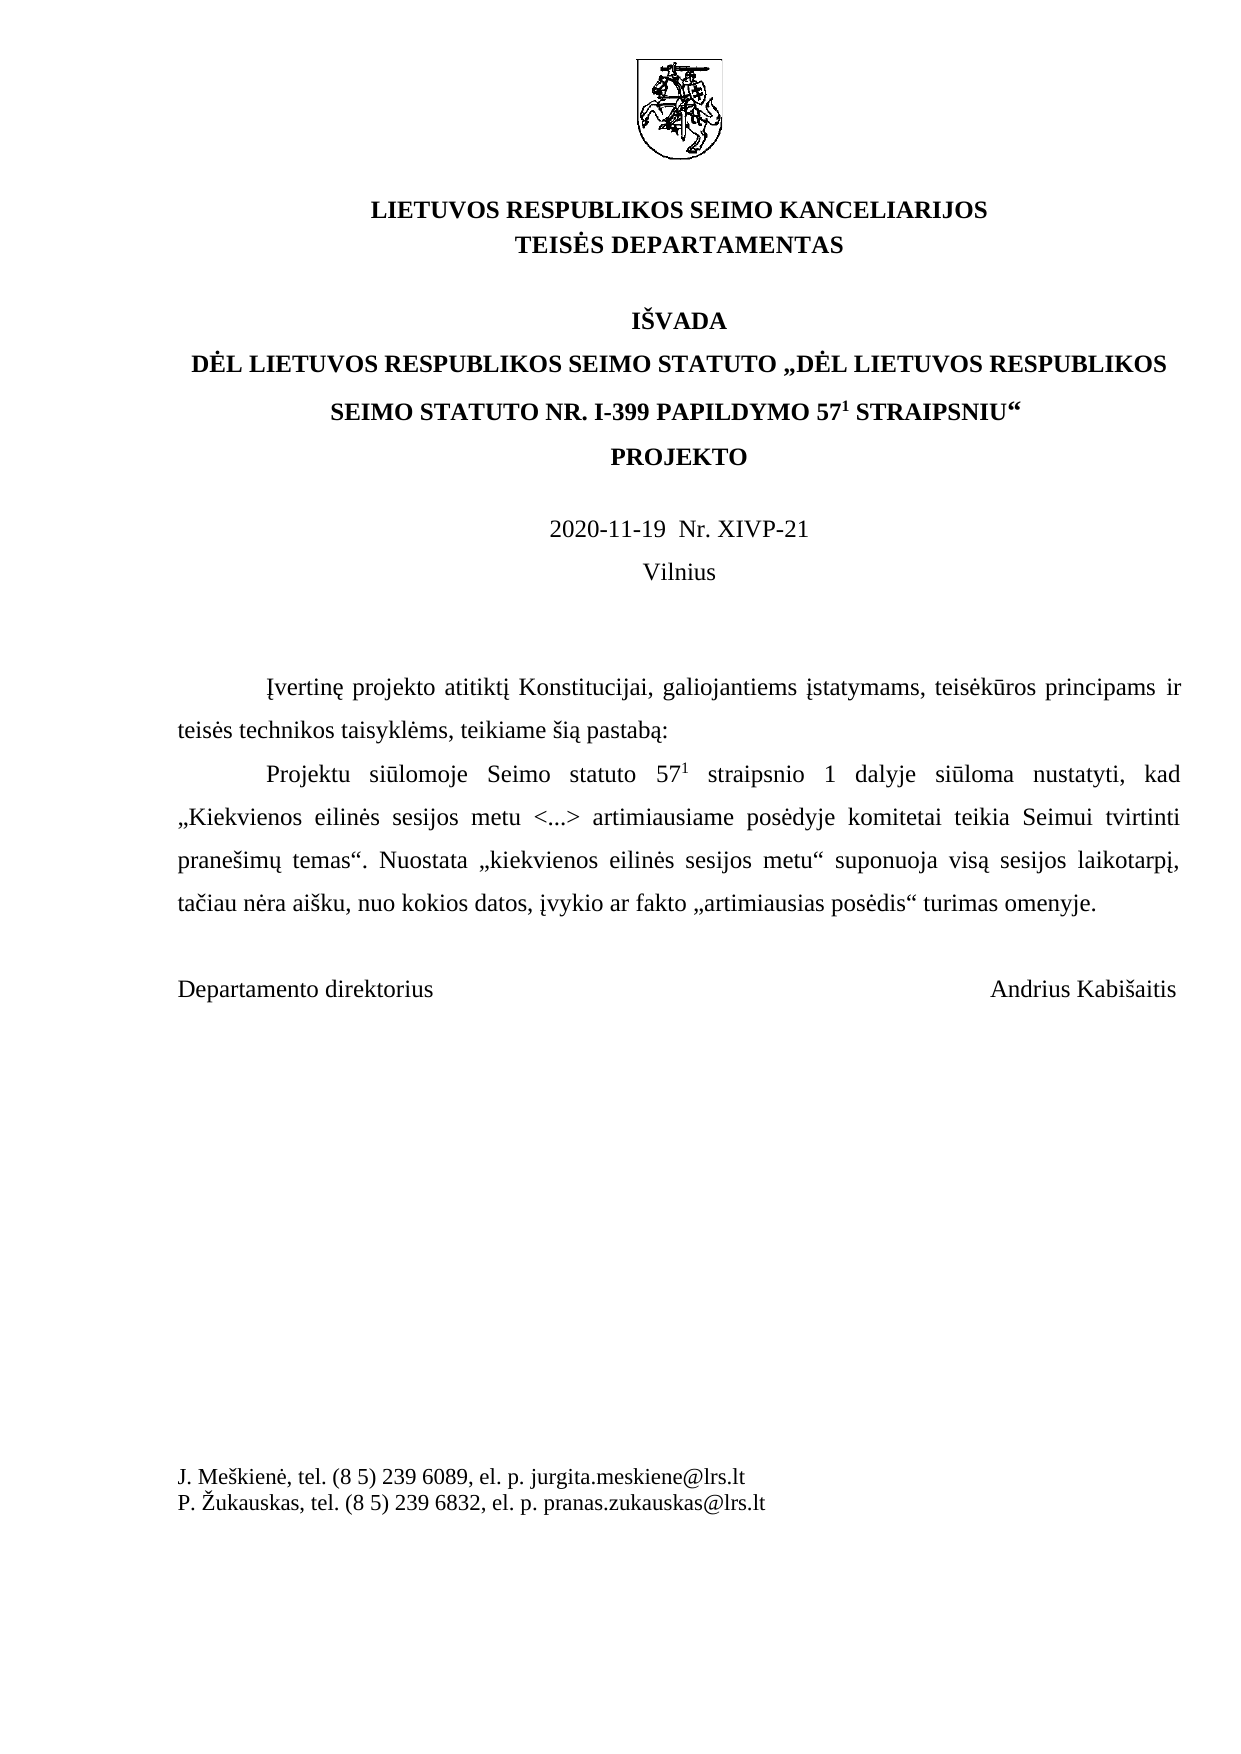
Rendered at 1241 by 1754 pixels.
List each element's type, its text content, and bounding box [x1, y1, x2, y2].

text Projektu siūlomoje Seimo statuto 571 straipsnio 1 dalyje siūloma nustatyti, kad „Kiekvienos eilinės sesijos metu <...> artimiausiame posėdyje komitetai teikia Seimui tvirtinti pranešimų temas“. Nuostata „kiekvienos eilinės sesijos metu“ suponuoja visą sesijos laikotarpį, tačiau nėra aišku, nuo kokios datos, įvykio ar fakto „artimiausias posėdis“ turimas omenyje. [177, 759, 1181, 917]
text Departamento direktorius Andrius Kabišaitis [177, 974, 1181, 1003]
text J. Meškienė, tel. (8 5) 239 6089, el. p. jurgita.meskiene@lrs.lt [177, 1463, 1181, 1489]
text PROJEKTO [177, 442, 1181, 471]
text IŠVADA [177, 306, 1181, 334]
text 2020-11-19 Nr. XIVP-21 [177, 514, 1181, 543]
text Vilnius [177, 557, 1181, 586]
text Įvertinę projekto atitiktį Konstitucijai, galiojantiems įstatymams, teisėkūros principams ir teisės technikos taisyklėms, teikiame šią pastabą: [177, 672, 1181, 744]
text LIETUVOS RESPUBLIKOS SEIMO KANCELIARIJOS [177, 195, 1181, 223]
text DĖL LIETUVOS RESPUBLIKOS SEIMO STATUTO „DĖL LIETUVOS RESPUBLIKOS SEIMO STATUTO NR. I-399 PAPILDYMO 571 STRAIPSNIU“ [177, 349, 1181, 426]
text TEISĖS DEPARTAMENTAS [177, 230, 1181, 258]
text P. Žukauskas, tel. (8 5) 239 6832, el. p. pranas.zukauskas@lrs.lt [177, 1489, 1181, 1516]
